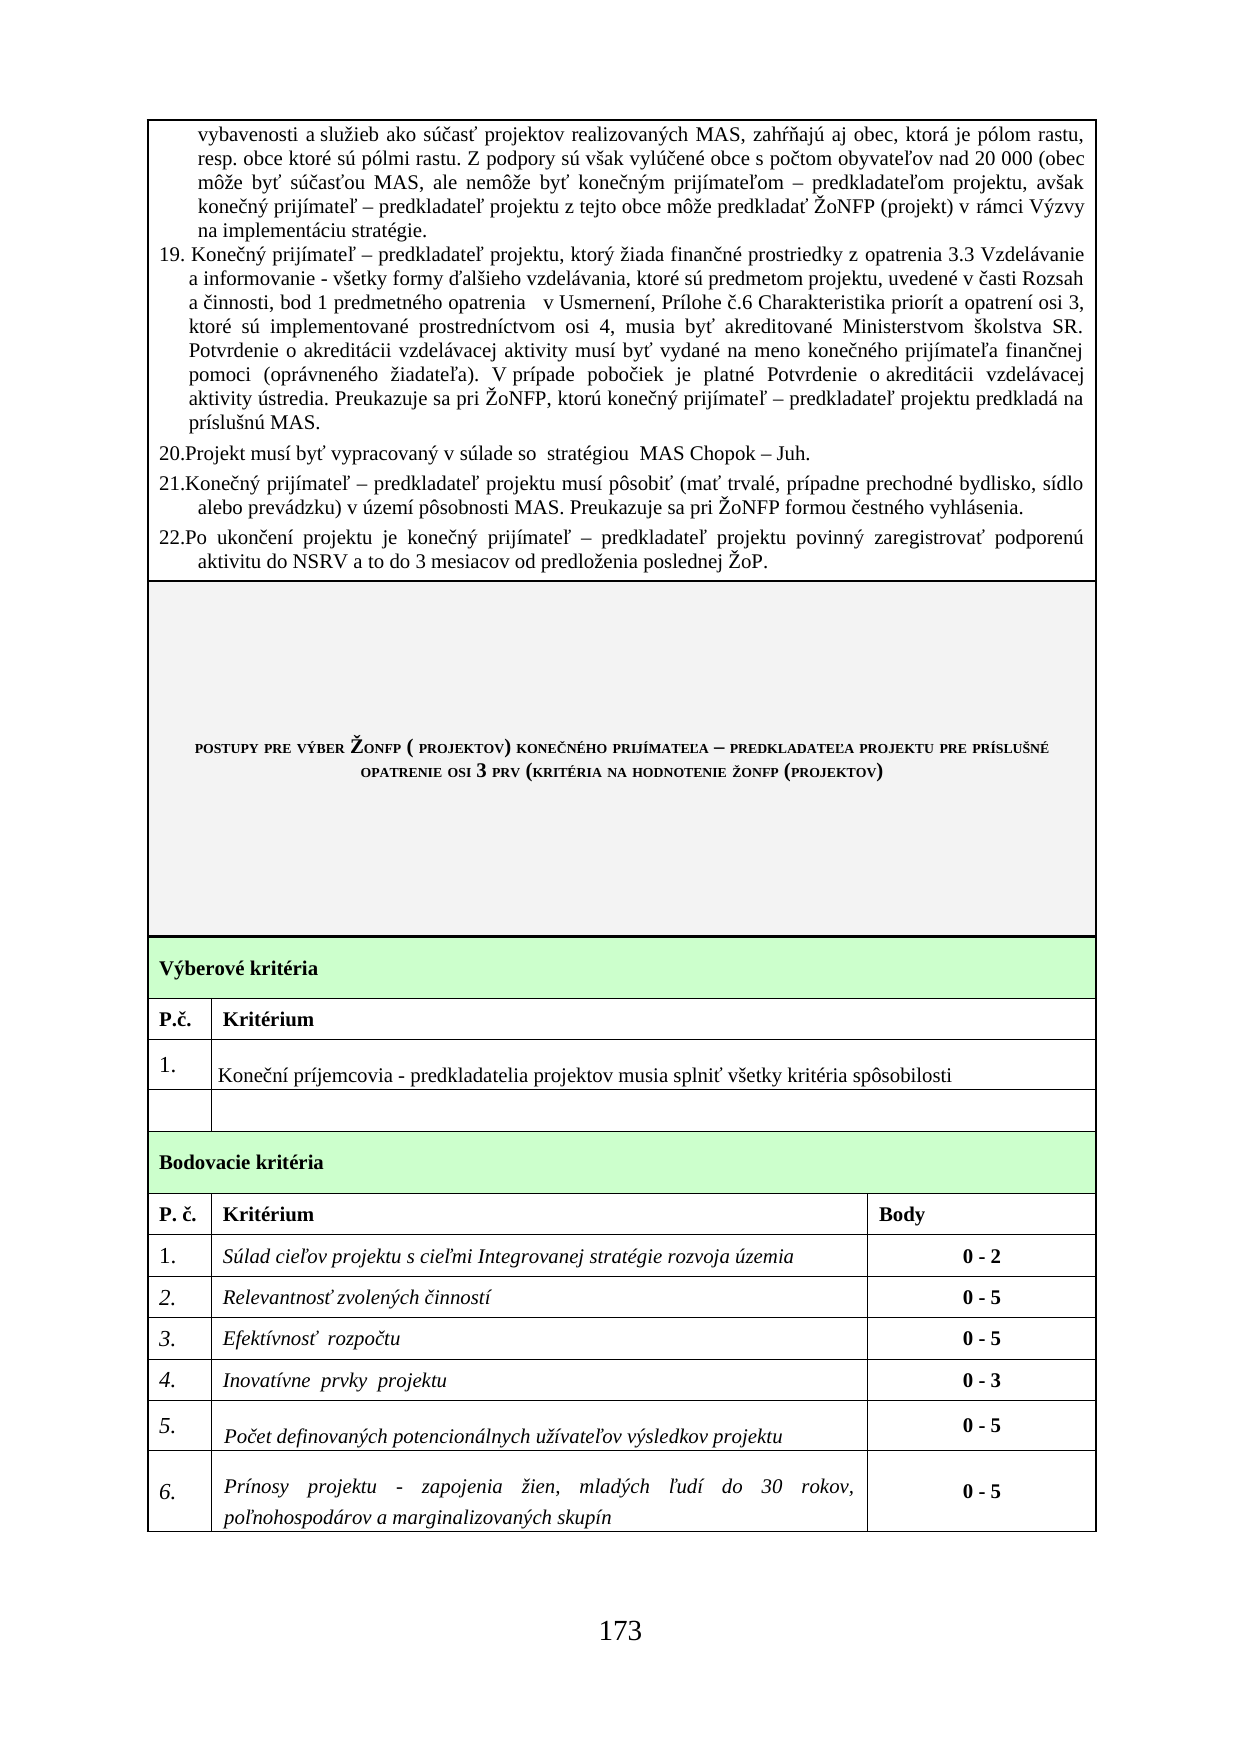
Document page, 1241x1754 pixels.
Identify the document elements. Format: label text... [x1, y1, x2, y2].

table_cell 6. [149, 1451, 211, 1531]
table_cell 1. [149, 1040, 211, 1089]
table_cell 0 - 2 [868, 1235, 1095, 1276]
table_cell 3. [149, 1318, 211, 1358]
table_cell 4. [149, 1360, 211, 1400]
table_cell Výberové kritéria [149, 938, 1095, 998]
table_cell 2. [149, 1277, 211, 1317]
table_cell Bodovacie kritéria [149, 1132, 1095, 1193]
table_cell 0 - 5 [868, 1451, 1095, 1531]
table_cell Kritérium [212, 1194, 867, 1234]
table_cell Efektívnosť rozpočtu [212, 1318, 867, 1358]
table_cell 5. [149, 1401, 211, 1450]
table_cell Inovatívne prvky projektu [212, 1360, 867, 1400]
table_cell 0 - 5 [868, 1277, 1095, 1317]
table_cell P. č. [149, 1194, 211, 1234]
table_cell 0 - 5 [868, 1318, 1095, 1358]
table_cell P.č. [149, 999, 211, 1039]
table_cell [212, 1090, 1095, 1131]
table_cell 0 - 3 [868, 1360, 1095, 1400]
table_cell 0 - 5 [868, 1401, 1095, 1450]
table_cell Koneční príjemcovia - predkladatelia projektov musia splniť všetky kritéria spôsobilosti [212, 1040, 1095, 1089]
table_cell Počet definovaných potencionálnych užívateľov výsledkov projektu [212, 1401, 867, 1450]
table_cell Body [868, 1194, 1095, 1234]
table_cell Relevantnosť zvolených činností [212, 1277, 867, 1317]
table_cell Kritérium [212, 999, 1095, 1039]
table_cell [149, 1090, 211, 1131]
table_cell Súlad cieľov projektu s cieľmi Integrovanej stratégie rozvoja územia [212, 1235, 867, 1276]
table_cell vybavenosti a služieb ako súčasť projektov realizovaných MAS, zahŕňajú aj obec, ktorá je pólom rastu, resp. obce ktoré sú pólmi rastu. Z podpory sú však vylúčené obce s počtom obyvateľov nad 20 000 (obec môže byť súčasťou MAS, ale nemôže byť konečným prijímateľom – predkladateľom projektu, avšak konečný prijímateľ – predkladateľ projektu z tejto obce môže predkladať ŽoNFP (projekt) v rámci Výzvy na implementáciu stratégie. 19. Konečný prijímateľ – predkladateľ projektu, ktorý žiada finančné prostriedky z opatrenia 3.3 Vzdelávanie a informovanie - všetky formy ďalšieho vzdelávania, ktoré sú predmetom projektu, uvedené v časti Rozsah a činnosti, bod 1 predmetného opatrenia v Usmernení, Prílohe č.6 Charakteristika priorít a opatrení osi 3, ktoré sú implementované prostredníctvom osi 4, musia byť akreditované Ministerstvom školstva SR. Potvrdenie o akreditácii vzdelávacej aktivity musí byť vydané na meno konečného prijímateľa finančnej pomoci (oprávneného žiadateľa). V prípade pobočiek je platné Potvrdenie o akreditácii vzdelávacej aktivity ústredia. Preukazuje sa pri ŽoNFP, ktorú konečný prijímateľ – predkladateľ projektu predkladá na príslušnú MAS. 20.Projekt musí byť vypracovaný v súlade so stratégiou MAS Chopok – Juh. 21.Konečný prijímateľ – predkladateľ projektu musí pôsobiť (mať trvalé, prípadne prechodné bydlisko, sídlo alebo prevádzku) v území pôsobnosti MAS. Preukazuje sa pri ŽoNFP formou čestného vyhlásenia. 22.Po ukončení projektu je konečný prijímateľ – predkladateľ projektu povinný zaregistrovať podporenú aktivitu do NSRV a to do 3 mesiacov od predloženia poslednej ŽoP. [149, 121, 1095, 579]
table_cell postupy pre výber Žonfp ( projektov) konečného prijímateľa – predkladateľa projektu pre príslušné opatrenie osi 3 prv (kritéria na hodnotenie žonfp (projektov) [149, 582, 1095, 935]
table_cell Prínosy projektu - zapojenia žien, mladých ľudí do 30 rokov, poľnohospodárov a marginalizovaných skupín [212, 1451, 867, 1531]
table_cell 1. [149, 1235, 211, 1276]
